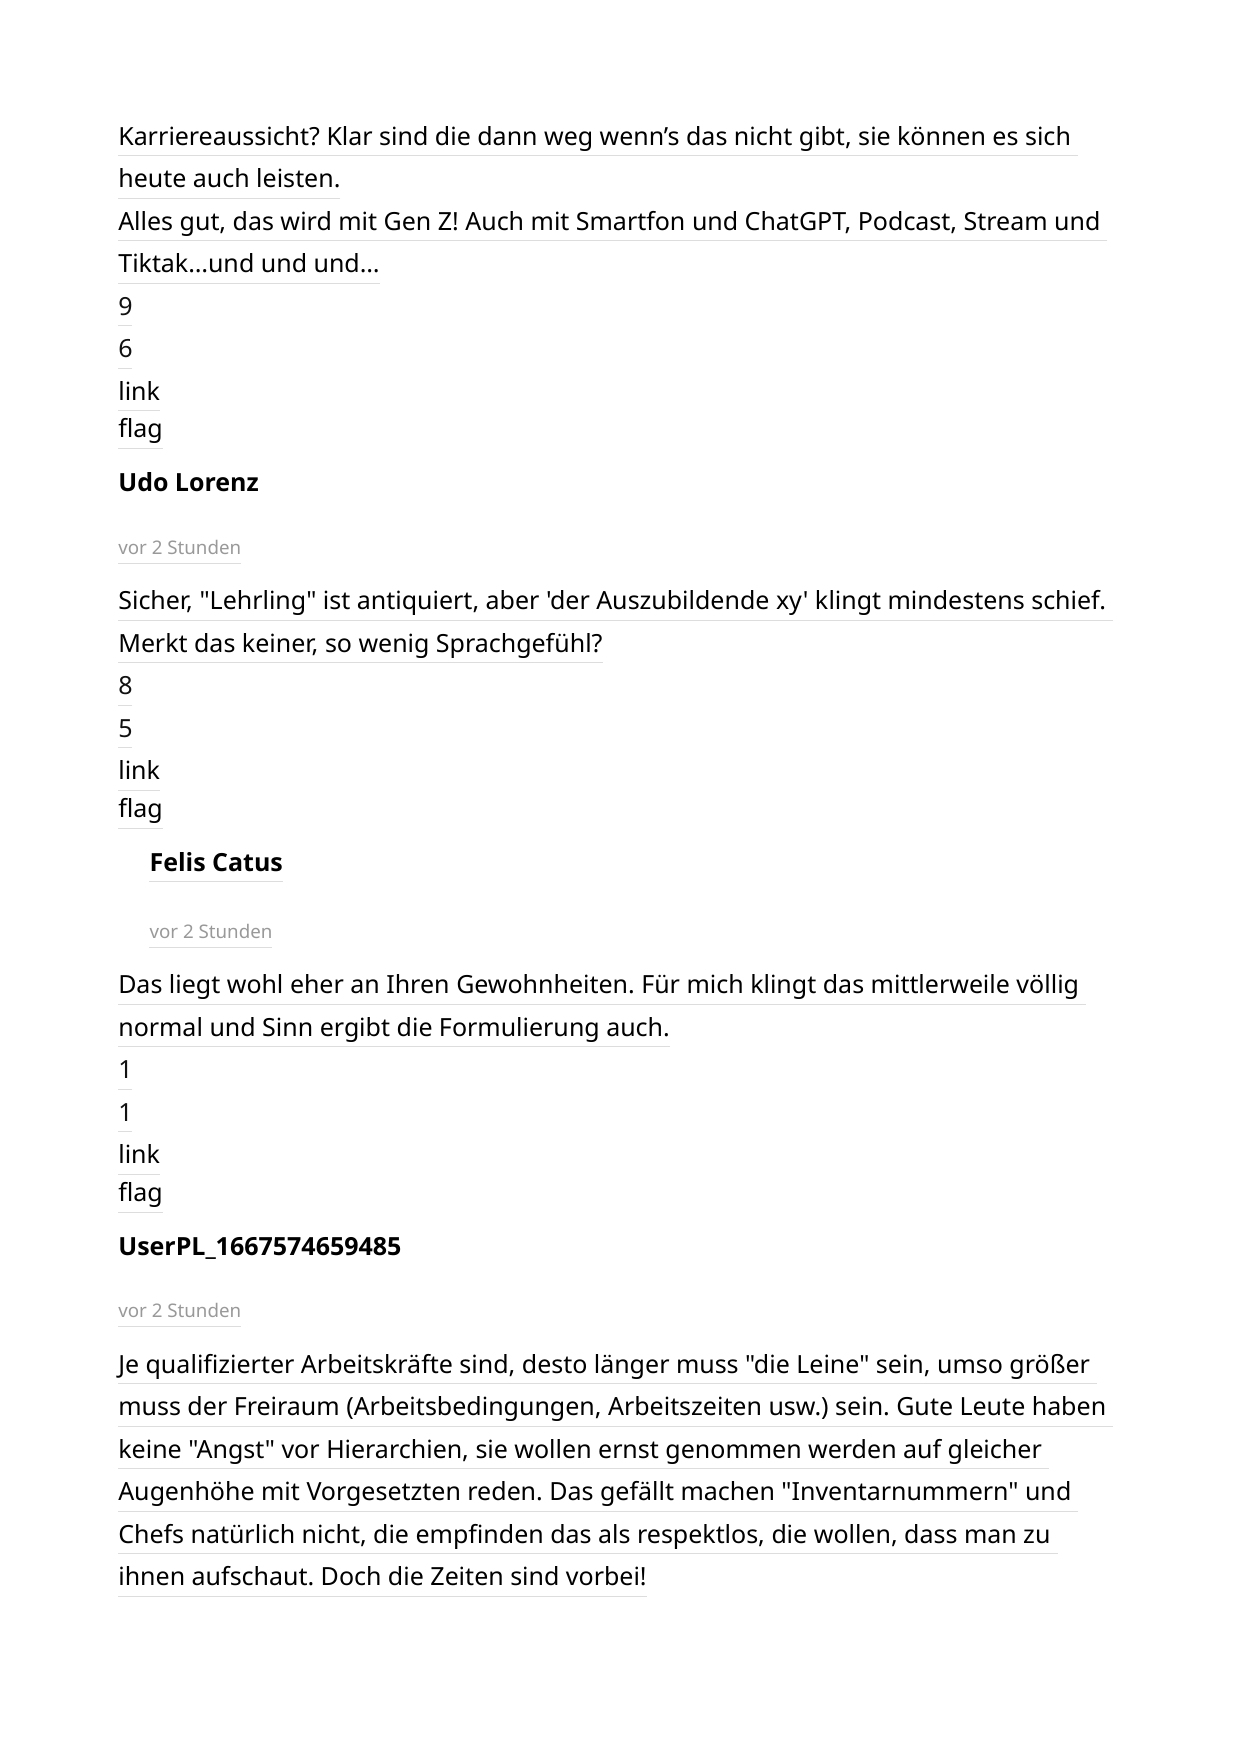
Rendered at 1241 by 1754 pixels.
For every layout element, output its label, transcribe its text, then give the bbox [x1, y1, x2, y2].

text Je qualifizierter Arbeitskräfte sind, desto länger muss "die Leine" sein, umso größer muss der Freiraum (Arbeitsbedingungen, Arbeitszeiten usw.) sein. Gute Leute haben keine "Angst" vor Hierarchien, sie wollen ernst genommen werden auf gleicher Augenhöhe mit Vorgesetzten reden. Das gefällt machen "Inventarnummern" und Chefs natürlich nicht, die empfinden das als respektlos, die wollen, dass man zu ihnen aufschaut. Doch die Zeiten sind vorbei! [118, 1346, 1122, 1597]
text vor 2 Stunden [149, 918, 1117, 948]
text Sicher, "Lehrling" ist antiquiert, aber 'der Auszubildende xy' klingt mindestens schief. Merkt das keiner, so wenig Sprachgefühl? [118, 583, 1122, 663]
text flag [118, 1175, 1122, 1213]
text 1 [118, 1094, 1122, 1132]
text vor 2 Stunden [118, 534, 1117, 564]
text 5 [118, 710, 1122, 748]
text Das liegt wohl eher an Ihren Gewohnheiten. Für mich klingt das mittlerweile völlig normal und Sinn ergibt die Formulierung auch. [118, 967, 1122, 1047]
text UserPL_1667574659485 [118, 1228, 1122, 1262]
text 8 [118, 668, 1122, 706]
text Karriereaussicht? Klar sind die dann weg wenn’s das nicht gibt, sie können es sich heute auch leisten. Alles gut, das wird mit Gen Z! Auch mit Smartfon und ChatGPT, Podcast, Stream und Tiktak…und und und… [118, 118, 1122, 284]
text 6 [118, 331, 1122, 369]
text 9 [118, 288, 1122, 326]
text Udo Lorenz [118, 465, 1122, 499]
text link [118, 373, 1122, 411]
text Felis Catus [149, 844, 1122, 882]
text flag [118, 791, 1122, 829]
text flag [118, 411, 1122, 449]
text 1 [118, 1052, 1122, 1090]
text link [118, 753, 1122, 791]
text vor 2 Stunden [118, 1298, 1117, 1327]
text link [118, 1137, 1122, 1175]
